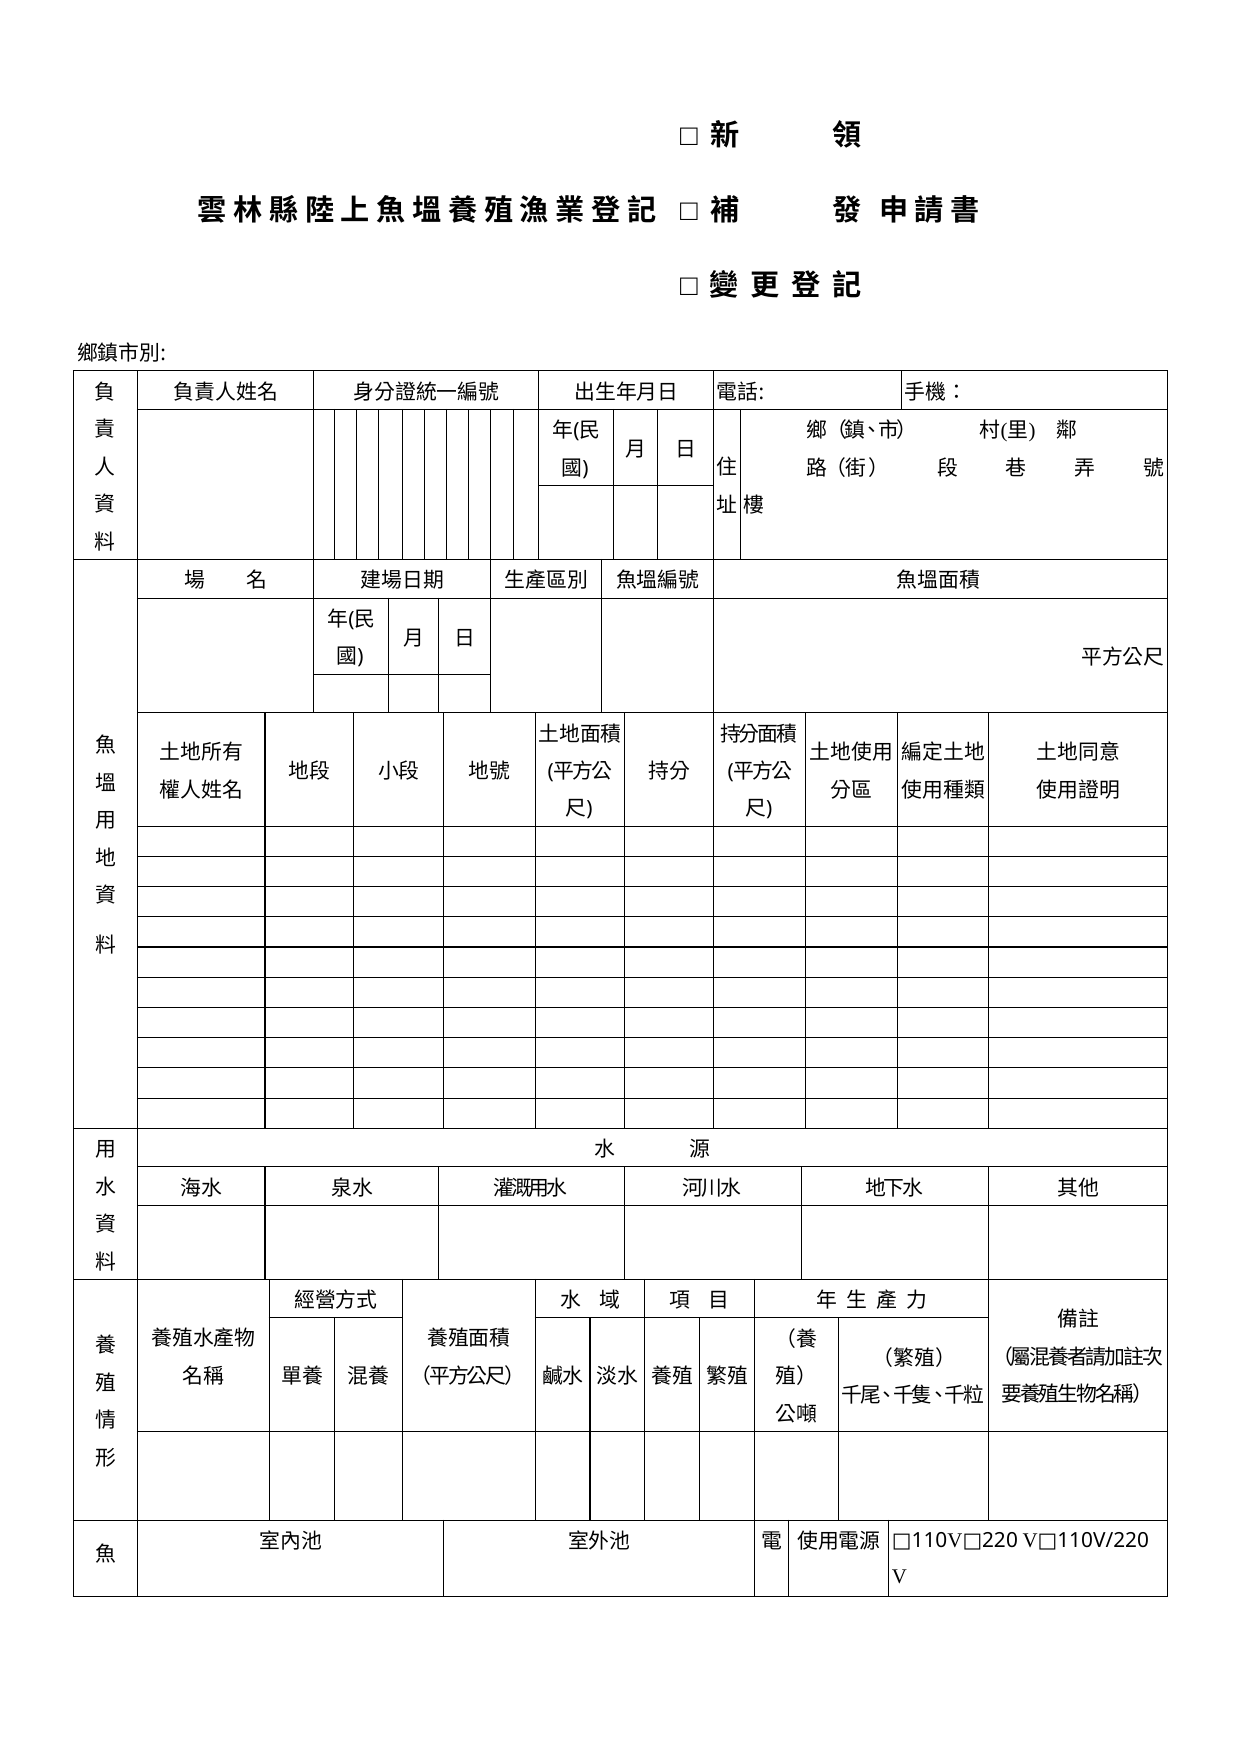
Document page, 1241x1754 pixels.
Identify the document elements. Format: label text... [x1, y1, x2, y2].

table_cell □補 發 [677, 170, 864, 245]
table_cell [989, 827, 1167, 856]
table_cell [658, 486, 713, 559]
table_header 負 責 人 資 料 [74, 371, 137, 559]
table_cell [898, 978, 988, 1007]
table_cell [357, 410, 378, 559]
table_cell [444, 1099, 535, 1128]
table_cell [266, 1008, 353, 1037]
table_cell [138, 1432, 269, 1519]
table_cell [447, 410, 468, 559]
table_cell [539, 486, 613, 559]
table_cell [898, 1008, 988, 1037]
table_cell [354, 827, 443, 856]
table_cell [806, 1038, 897, 1067]
table_cell [354, 887, 443, 916]
table_cell [536, 1008, 624, 1037]
table_cell [354, 1068, 443, 1097]
table_cell [625, 917, 713, 946]
table_cell [266, 978, 353, 1007]
table_cell [714, 827, 805, 856]
table_cell 繁殖 [700, 1318, 754, 1431]
table_cell [354, 1038, 443, 1067]
table_cell [989, 917, 1167, 946]
table_cell 水 域 [536, 1280, 644, 1317]
table_cell [898, 887, 988, 916]
table_cell 經營方式 [270, 1280, 402, 1317]
table_cell [266, 948, 353, 977]
table_cell 水 源 [138, 1129, 1167, 1166]
table_cell [74, 245, 677, 320]
table_cell [806, 1068, 897, 1097]
table_cell [354, 857, 443, 886]
table_cell [898, 857, 988, 886]
table_cell [806, 917, 897, 946]
table_cell [444, 917, 535, 946]
table_cell [625, 887, 713, 916]
table_cell 月 [614, 410, 657, 485]
table_cell 地段 [266, 713, 353, 826]
table_cell [714, 1099, 805, 1128]
table_cell [138, 827, 264, 856]
table_cell [439, 1206, 624, 1279]
table_cell [138, 887, 264, 916]
table_cell [864, 245, 1166, 320]
table_header □新 領 [677, 95, 864, 170]
table_cell [625, 1099, 713, 1128]
table_cell 泉水 [266, 1167, 438, 1205]
table_cell 月 [389, 599, 438, 673]
table_cell [314, 410, 334, 559]
table_cell [354, 978, 443, 1007]
table_cell [439, 675, 490, 712]
table_cell 場 名 [138, 560, 313, 597]
table_cell [266, 917, 353, 946]
table_cell [536, 1038, 624, 1067]
table_cell [491, 599, 601, 712]
table_cell 年 生 產 力 [755, 1280, 988, 1317]
table_cell [898, 1038, 988, 1067]
table_cell 申 請 書 [864, 170, 1166, 245]
table_cell [266, 1099, 353, 1128]
text 鄉鎮市別: [77, 333, 1163, 370]
table_cell [806, 857, 897, 886]
table_cell [354, 1008, 443, 1037]
table_cell 魚塭面積 [714, 560, 1167, 597]
table_cell [444, 827, 535, 856]
table_cell [266, 1068, 353, 1097]
table_cell 備註 （屬混養者請加註次 要養殖生物名稱） [989, 1280, 1167, 1431]
table_cell 海水 [138, 1167, 264, 1205]
table_cell [138, 410, 313, 559]
table_cell 養殖面積 （平方公尺） [403, 1280, 535, 1431]
table_cell [138, 599, 313, 712]
table_cell □110V□220 V□110V/220 V [889, 1521, 1167, 1596]
table_cell [989, 1206, 1167, 1279]
table_cell [138, 1099, 264, 1128]
table_cell [989, 1099, 1167, 1128]
table_cell 住址 [714, 410, 740, 559]
table_cell [138, 917, 264, 946]
table_cell [714, 1008, 805, 1037]
table_header 負責人姓名 [138, 371, 313, 409]
table_cell 鹹水 [536, 1318, 589, 1431]
table_cell [536, 1432, 589, 1519]
table_cell [138, 978, 264, 1007]
table_cell [354, 1099, 443, 1128]
table_header [864, 95, 1166, 170]
table_cell [444, 887, 535, 916]
table_cell [989, 948, 1167, 977]
table_cell □變更登記 [677, 245, 864, 320]
table_cell [536, 917, 624, 946]
table_cell 日 [658, 410, 713, 485]
table_cell [755, 1432, 838, 1519]
table_cell [314, 675, 388, 712]
table_cell [806, 827, 897, 856]
table_cell [138, 948, 264, 977]
table_cell [714, 857, 805, 886]
table_cell 養殖 [645, 1318, 699, 1431]
table_cell [403, 1432, 535, 1519]
table_cell [266, 1038, 353, 1067]
table_cell [138, 1038, 264, 1067]
table_cell 養 殖 情 形 [74, 1280, 137, 1519]
table_cell [839, 1432, 988, 1519]
table_cell 日 [439, 599, 490, 673]
table_cell [138, 1206, 264, 1279]
table_cell [625, 857, 713, 886]
table_cell 編定土地 使用種類 [898, 713, 988, 826]
table_cell [536, 978, 624, 1007]
table_cell [714, 978, 805, 1007]
table_cell [806, 1099, 897, 1128]
table_cell [444, 1038, 535, 1067]
table_cell 小段 [354, 713, 443, 826]
table_cell 單養 [270, 1318, 334, 1431]
table_header 電話: [714, 371, 901, 409]
table_cell 土地所有 權人姓名 [138, 713, 264, 826]
table_cell [802, 1206, 988, 1279]
table_cell 年(民國) [314, 599, 388, 673]
table_cell [714, 1068, 805, 1097]
table_cell 室外池 [444, 1521, 754, 1596]
table_cell [625, 1008, 713, 1037]
table_header 手機： [902, 371, 1167, 409]
table_cell [270, 1432, 334, 1519]
table_cell （養殖） 公噸 [755, 1318, 838, 1431]
table_cell [989, 857, 1167, 886]
table_cell [602, 599, 713, 712]
table_cell 地下水 [802, 1167, 988, 1205]
table_cell [536, 827, 624, 856]
table_cell [354, 917, 443, 946]
table_cell [469, 410, 490, 559]
table_cell [989, 978, 1167, 1007]
table_cell 其他 [989, 1167, 1167, 1205]
table_cell 項 目 [645, 1280, 754, 1317]
table_cell 地號 [444, 713, 535, 826]
table_header [74, 95, 677, 170]
table_cell [379, 410, 402, 559]
table_cell [625, 978, 713, 1007]
table_cell [714, 948, 805, 977]
table_cell [591, 1432, 644, 1519]
table_cell 灌溉用水 [439, 1167, 624, 1205]
table_cell [898, 1068, 988, 1097]
table_cell [266, 857, 353, 886]
table_cell [989, 887, 1167, 916]
table_cell [335, 410, 356, 559]
table_cell 淡水 [591, 1318, 644, 1431]
table_cell [444, 948, 535, 977]
table_cell [536, 887, 624, 916]
table_cell 土地同意 使用證明 [989, 713, 1167, 826]
table_cell 魚 塭 用 地 資 料 [74, 560, 137, 1128]
table_cell [354, 948, 443, 977]
table_cell [806, 887, 897, 916]
table_cell 養殖水產物 名稱 [138, 1280, 269, 1431]
table_cell 平方公尺 [714, 599, 1167, 712]
table_cell [806, 1008, 897, 1037]
table_cell 河川水 [625, 1167, 801, 1205]
table_cell 使用電源 [789, 1521, 888, 1596]
table_cell 魚 [74, 1521, 137, 1596]
table_cell [625, 1038, 713, 1067]
table_cell [989, 1068, 1167, 1097]
table_cell 土地使用分區 [806, 713, 897, 826]
table_cell [514, 410, 538, 559]
table_cell [444, 1068, 535, 1097]
table_cell [700, 1432, 754, 1519]
table_cell 建場日期 [314, 560, 490, 597]
table_cell [625, 827, 713, 856]
table_cell [625, 948, 713, 977]
table_cell [898, 1099, 988, 1128]
table_cell 土地面積 (平方公尺) [536, 713, 624, 826]
table_cell [806, 948, 897, 977]
table_cell [444, 857, 535, 886]
table_cell [536, 857, 624, 886]
table_cell [266, 1206, 438, 1279]
table_cell 持分面積 (平方公尺) [714, 713, 805, 826]
table_cell 持分 [625, 713, 713, 826]
table_cell 魚塭編號 [602, 560, 713, 597]
table_cell [898, 917, 988, 946]
table_cell [614, 486, 657, 559]
table_cell [266, 827, 353, 856]
table_cell [403, 410, 424, 559]
table_cell [444, 978, 535, 1007]
table_cell [389, 675, 438, 712]
table_cell （繁殖） 千尾、千隻、千粒 [839, 1318, 988, 1431]
table_cell [138, 857, 264, 886]
table_header 出生年月日 [539, 371, 713, 409]
table_cell [444, 1008, 535, 1037]
table_cell [266, 887, 353, 916]
table_cell [138, 1068, 264, 1097]
table_cell 生產區別 [491, 560, 601, 597]
table_cell [536, 1068, 624, 1097]
table_cell [989, 1038, 1167, 1067]
table_cell 室內池 [138, 1521, 443, 1596]
table_cell [625, 1068, 713, 1097]
table_cell [491, 410, 513, 559]
table_cell [714, 917, 805, 946]
table_cell [714, 1038, 805, 1067]
table_cell 鄉（鎮、市） 村(里) 鄰 路（街） 段 巷 弄 號 樓 [741, 410, 1167, 559]
table_cell [425, 410, 446, 559]
table_cell 電 [755, 1521, 788, 1596]
table_cell [898, 948, 988, 977]
table_cell [645, 1432, 699, 1519]
table_cell 混養 [335, 1318, 402, 1431]
table_cell [714, 887, 805, 916]
table_header 身分證統一編號 [314, 371, 538, 409]
table_cell [898, 827, 988, 856]
table_cell [989, 1008, 1167, 1037]
table_cell [335, 1432, 402, 1519]
table_cell [989, 1432, 1167, 1519]
table_cell 雲 林 縣 陸 上 魚 塭 養 殖 漁 業 登 記 [74, 170, 677, 245]
table_cell [625, 1206, 801, 1279]
table_cell [138, 1008, 264, 1037]
table_cell 年(民國) [539, 410, 613, 485]
table_cell [536, 1099, 624, 1128]
table_cell [536, 948, 624, 977]
table_cell [806, 978, 897, 1007]
table_cell 用 水 資 料 [74, 1129, 137, 1279]
